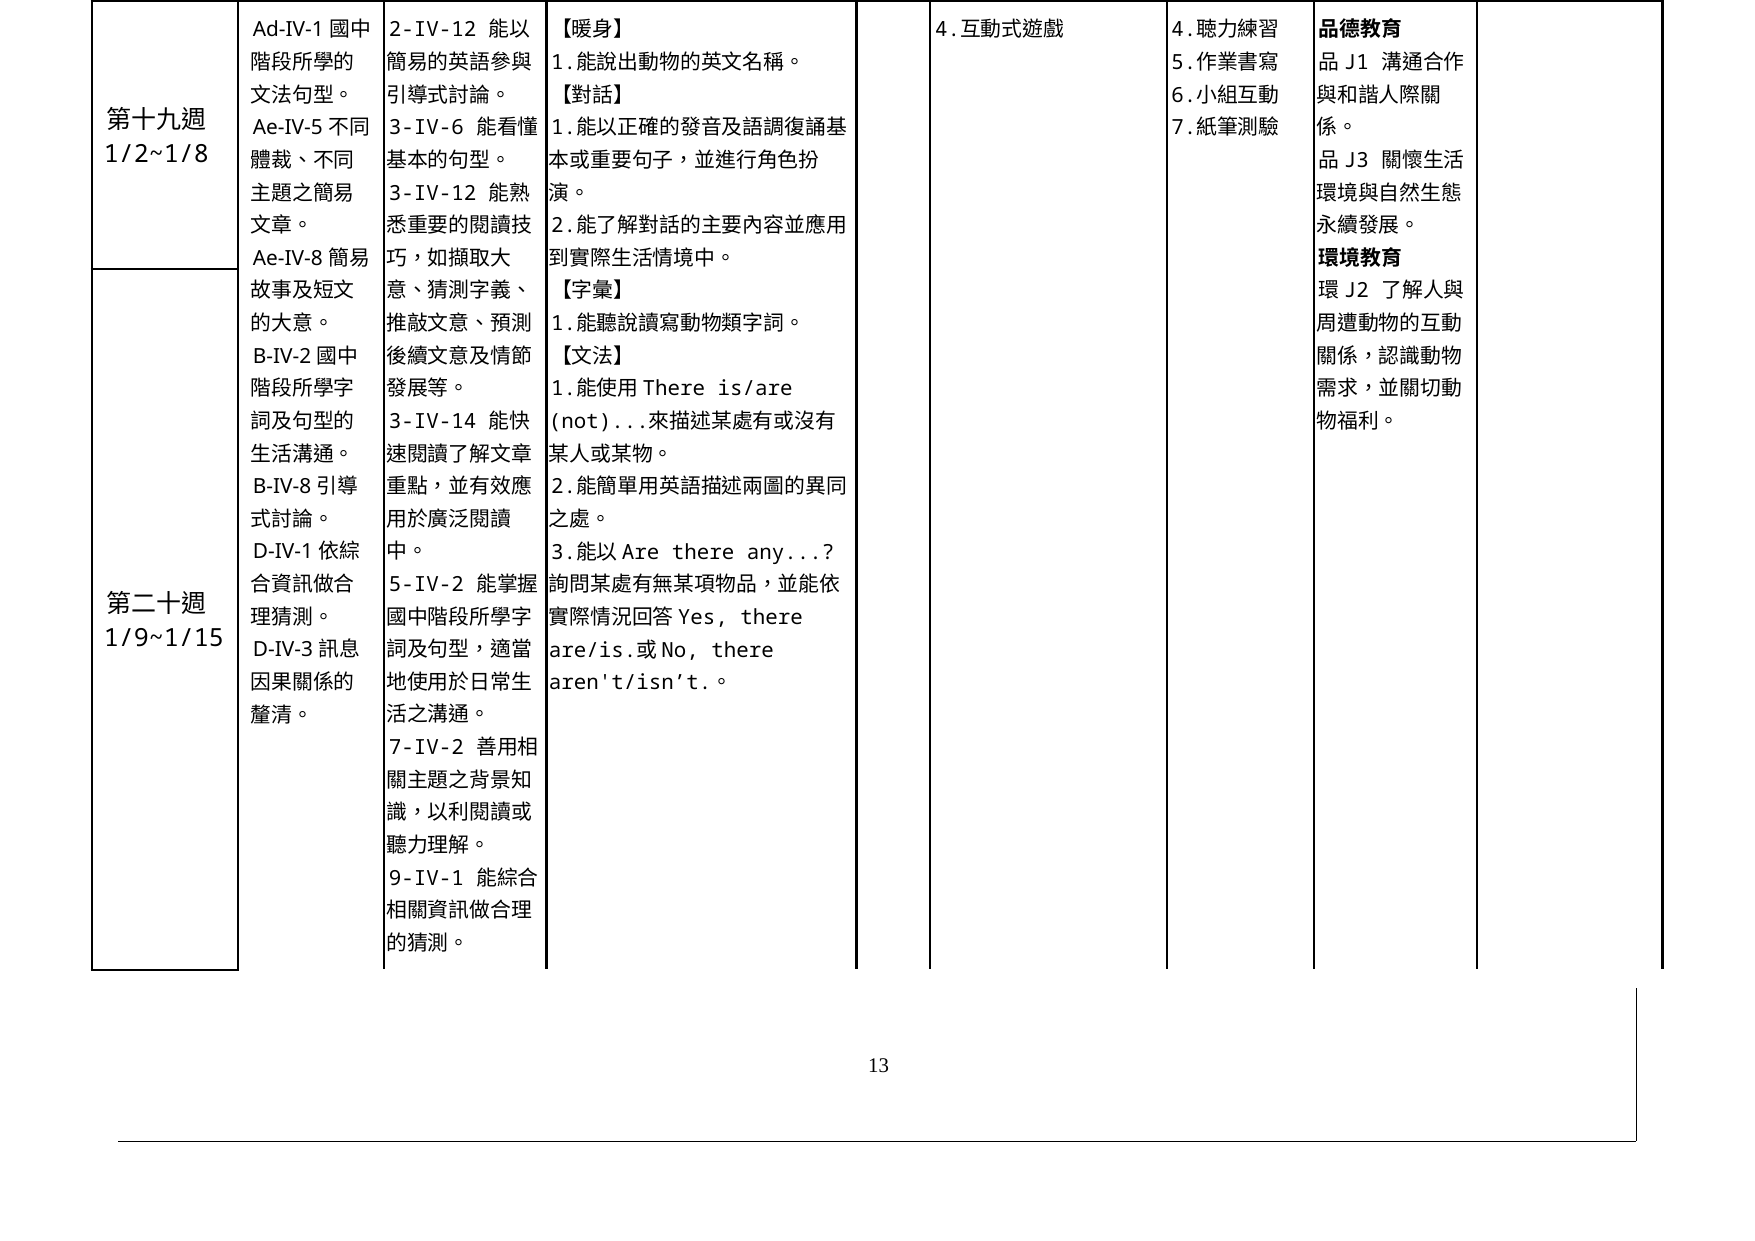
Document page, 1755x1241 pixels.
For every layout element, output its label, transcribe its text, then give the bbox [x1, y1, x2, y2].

table_cell 品德教育 品J1 溝通合作與和諧人際關係。 品J3 關懷生活環境與自然生態永續發展。 環境教育 環J2 了解人與周遭動物的互動關係，認識動物需求，並關切動物福利。 [1315, 2, 1476, 969]
table_cell 【暖身】 1.能說出動物的英文名稱。 【對話】 1.能以正確的發音及語調復誦基本或重要句子，並進行角色扮演。 2.能了解對話的主要內容並應用到實際生活情境中。 【字彙】 1.能聽說讀寫動物類字詞。 【文法】 1.能使用There is/are (not)...來描述某處有或沒有某人或某物。 2.能簡單用英語描述兩圖的異同之處。 3.能以Are there any...?詢問某處有無某項物品，並能依實際情況回答Yes, there are/is.或No, there aren't/isn’t.。 [548, 2, 855, 969]
table_cell 4.互動式遊戲 [931, 2, 1166, 969]
table_cell 第十九週1/2~1/8 [93, 2, 237, 267]
table_cell [1478, 2, 1661, 969]
table_cell 2-IV-12 能以簡易的英語參與引導式討論。 3-IV-6 能看懂基本的句型。 3-IV-12 能熟悉重要的閱讀技巧，如擷取大意、猜測字義、推敲文意、預測後續文意及情節發展等。 3-IV-14 能快速閱讀了解文章重點，並有效應用於廣泛閱讀中。 5-IV-2 能掌握國中階段所學字詞及句型，適當地使用於日常生活之溝通。 7-IV-2 善用相關主題之背景知識，以利閱讀或聽力理解。 9-IV-1 能綜合相關資訊做合理的猜測。 [385, 2, 545, 969]
table_cell 第二十週1/9~1/15 [93, 270, 237, 969]
table_cell [858, 2, 929, 969]
table_cell Ad-IV-1 國中階段所學的文法句型。 Ae-IV-5 不同體裁、不同主題之簡易文章。 Ae-IV-8 簡易故事及短文的大意。 B-IV-2 國中階段所學字詞及句型的生活溝通。 B-IV-8 引導式討論。 D-IV-1 依綜合資訊做合理猜測。 D-IV-3 訊息因果關係的釐清。 [239, 2, 383, 969]
table_cell 4.聴力練習 5.作業書寫 6.小組互動 7.紙筆測驗 [1168, 2, 1313, 969]
